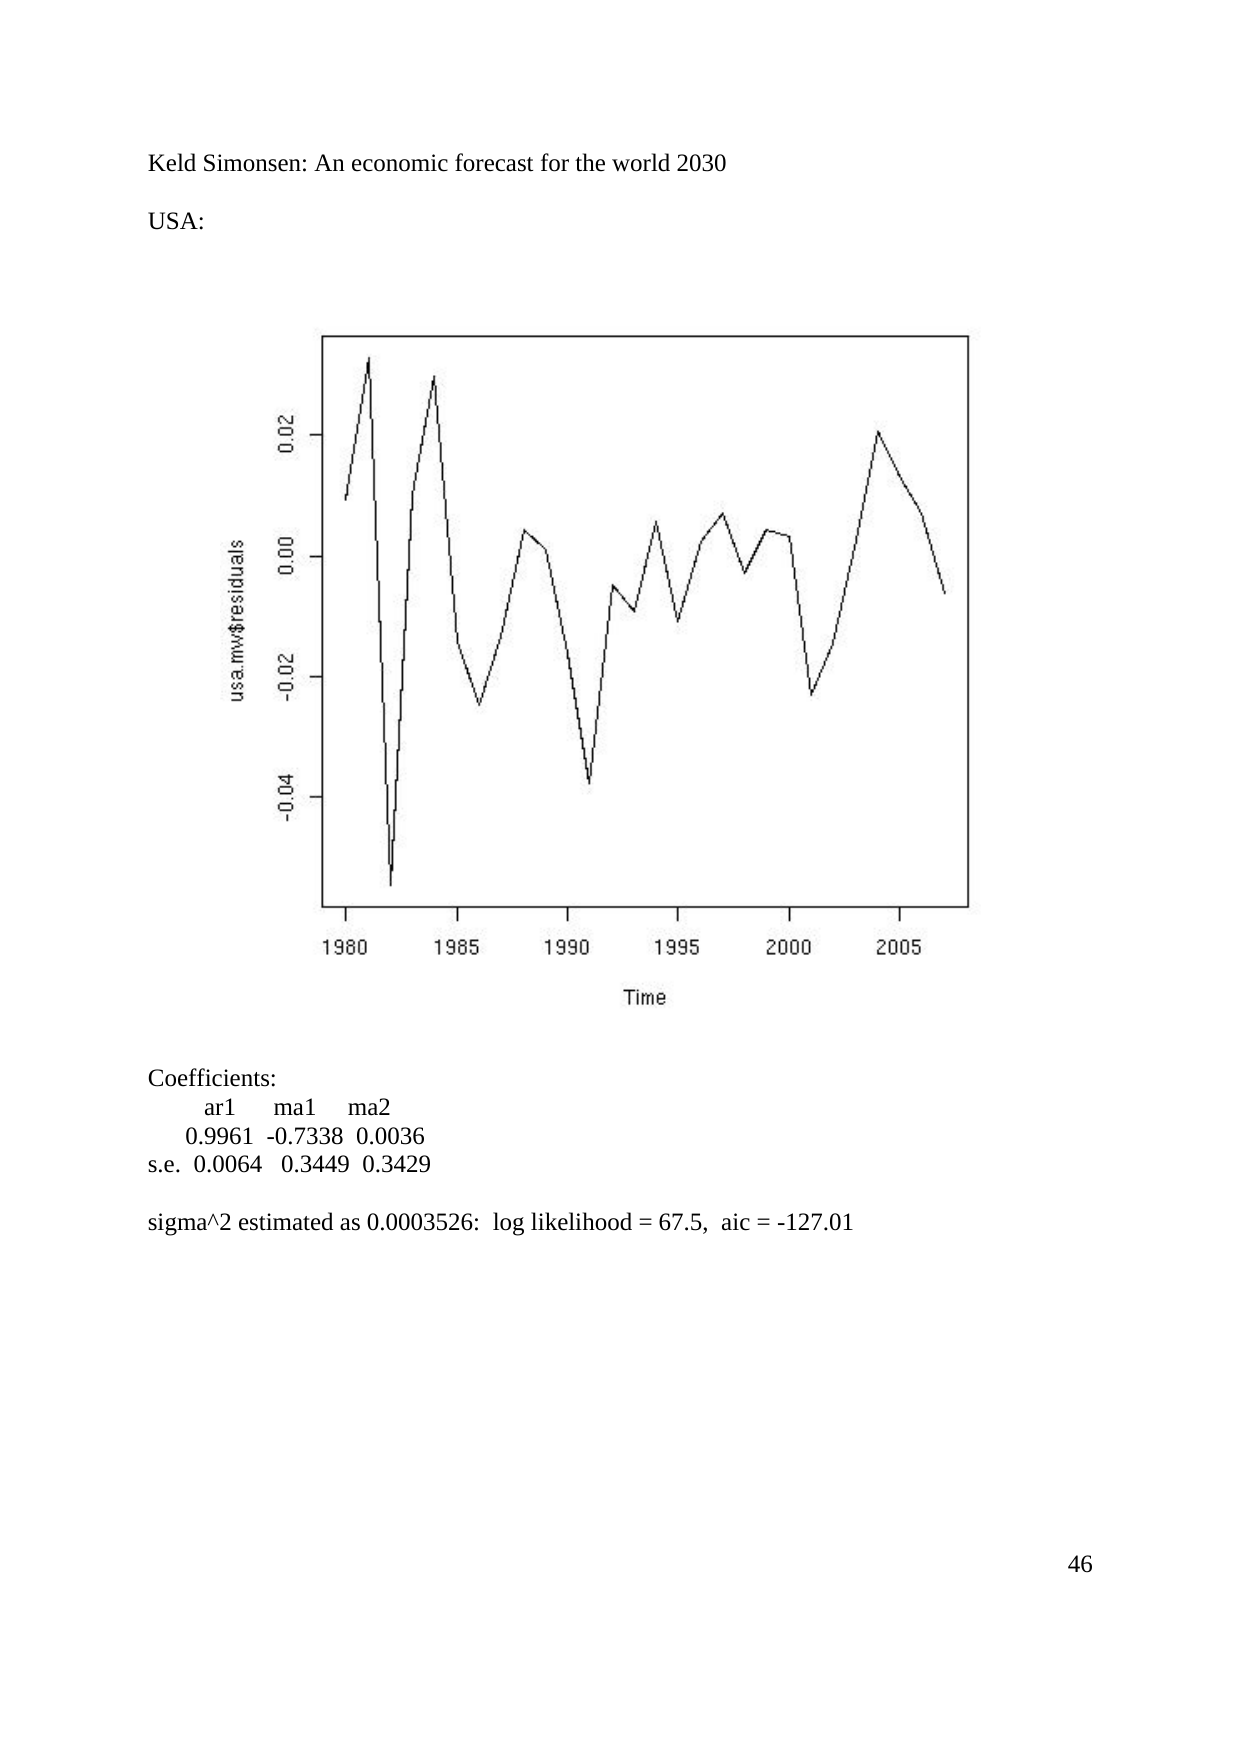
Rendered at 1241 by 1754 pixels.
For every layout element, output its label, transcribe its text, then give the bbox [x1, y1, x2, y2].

text sigma^2 estimated as 0.0003526: log likelihood = 67.5, aic = -127.01 [148, 1207, 1093, 1236]
text Coefficients: [148, 1063, 1093, 1092]
text ar1 ma1 ma2 [148, 1092, 1093, 1121]
text 0.9961 -0.7338 0.0036 [148, 1121, 1093, 1149]
text s.e. 0.0064 0.3449 0.3429 [148, 1149, 1093, 1178]
picture [220, 234, 1020, 1035]
text USA: [148, 206, 1093, 234]
